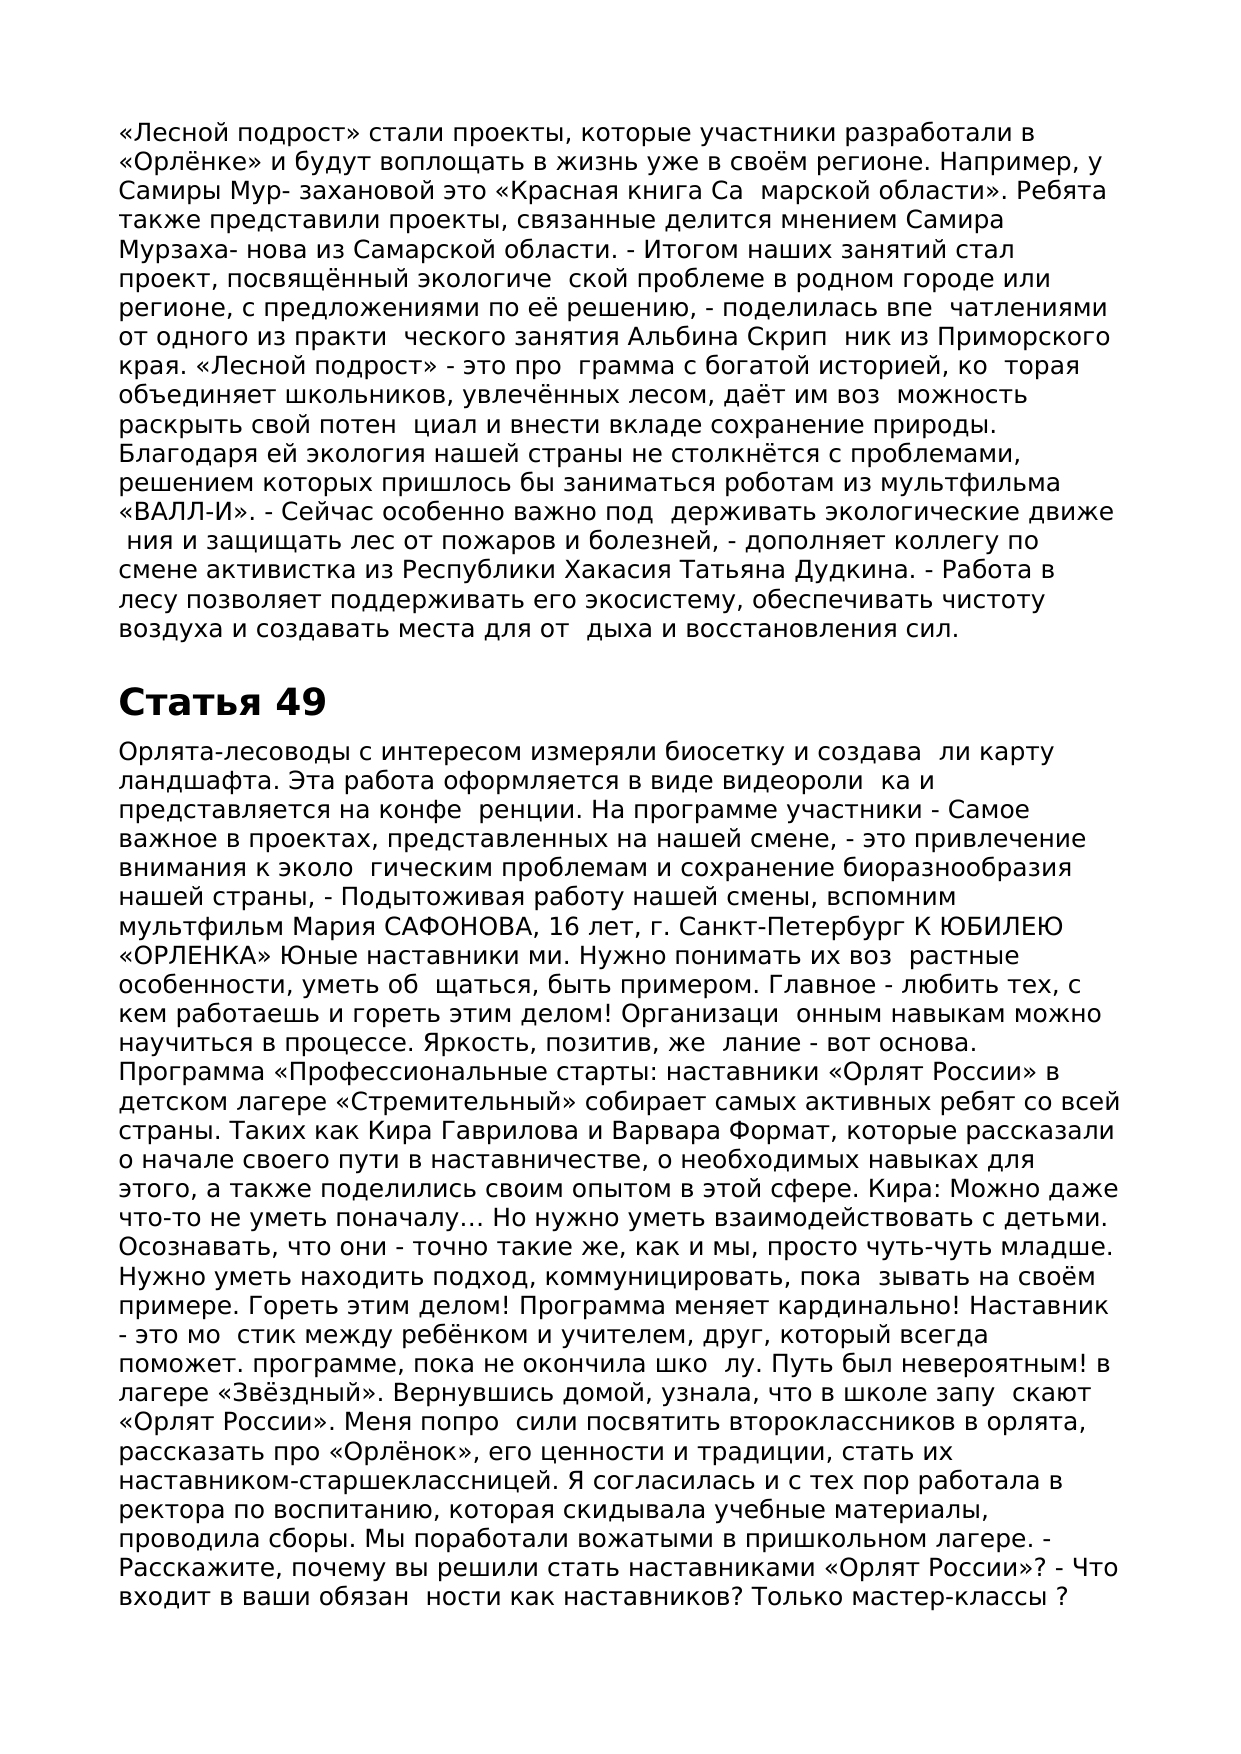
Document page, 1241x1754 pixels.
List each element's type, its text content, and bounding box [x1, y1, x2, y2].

text Орлята-лесоводы с интересом измеряли биосетку и создава ­ ли карту ландшафта. Эта работа оформляется в виде видеороли ­ ка и представляется на конфе ­ ренции. На программе участники - Самое важное в проектах, представленных на нашей смене, - это привлечение внимания к эколо ­ гическим проблемам и сохранение биоразнообразия нашей страны, - Подытоживая работу нашей смены, вспомним мультфильм Мария САФОНОВА, 16 лет, г. Санкт-Петербург К ЮБИЛЕЮ «ОРЛЕНКА» Юные наставники ми. Нужно понимать их воз ­ растные особенности, уметь об ­ щаться, быть примером. Главное - любить тех, с кем работаешь и гореть этим делом! Организаци ­ онным навыкам можно научиться в процессе. Яркость, позитив, же ­ лание - вот основа. Программа «Профессиональные старты: наставники «Орлят России» в детском лагере «Стремительный» собирает самых активных ребят со всей страны. Таких как Кира Гаврилова и Варвара Формат, которые рассказали о начале своего пути в наставничестве, о необходимых навыках для этого, а также поделились своим опытом в этой сфере. Кира: Можно даже что-то не уметь поначалу… Но нужно уметь взаимодействовать с детьми. Осознавать, что они - точно такие же, как и мы, просто чуть-чуть младше. Нужно уметь находить подход, коммуницировать, пока ­ зывать на своём примере. Гореть этим делом! Программа меняет кардинально! Наставник - это мо ­ стик между ребёнком и учителем, друг, который всегда поможет. программе, пока не окончила шко ­ лу. Путь был невероятным! в лагере «Звёздный». Вернувшись домой, узнала, что в школе запу ­ скают «Орлят России». Меня попро ­ сили посвятить второклассников в орлята, рассказать про «Орлёнок», его ценности и традиции, стать их наставником-старшеклассницей. Я согласилась и с тех пор работала в ректора по воспитанию, которая скидывала учебные материалы, проводила сборы. Мы поработали вожатыми в пришкольном лагере. - Расскажите, почему вы решили стать наставниками «Орлят России»? - Что входит в ваши обязан ­ ности как наставников? Только мастер-классы ? [118, 737, 1122, 1612]
text «Лесной подрост» стали проекты, которые участники разработали в «Орлёнке» и будут воплощать в жизнь уже в своём регионе. Например, у Самиры Мур- захановой это «Красная книга Са ­ марской области». Ребята также представили проекты, связанные делится мнением Самира Мурзаха- нова из Самарской области. - Итогом наших занятий стал проект, посвящённый экологиче ­ ской проблеме в родном городе или регионе, с предложениями по её решению, - поделилась впе ­ чатлениями от одного из практи ­ ческого занятия Альбина Скрип ­ ник из Приморского края. «Лесной подрост» - это про ­ грамма с богатой историей, ко ­ торая объединяет школьников, увлечённых лесом, даёт им воз ­ можность раскрыть свой потен ­ циал и внести вкладе сохранение природы. Благодаря ей экология нашей страны не столкнётся с проблемами, решением которых пришлось бы заниматься роботам из мультфильма «ВАЛЛ-И». - Сейчас особенно важно под ­ держивать экологические движе ­ ния и защищать лес от пожаров и болезней, - дополняет коллегу по смене активистка из Республики Хакасия Татьяна Дудкина. - Работа в лесу позволяет поддерживать его экосистему, обеспечивать чистоту воздуха и создавать места для от ­ дыха и восстановления сил. [118, 118, 1122, 643]
subtitle Статья 49 [118, 681, 1122, 724]
